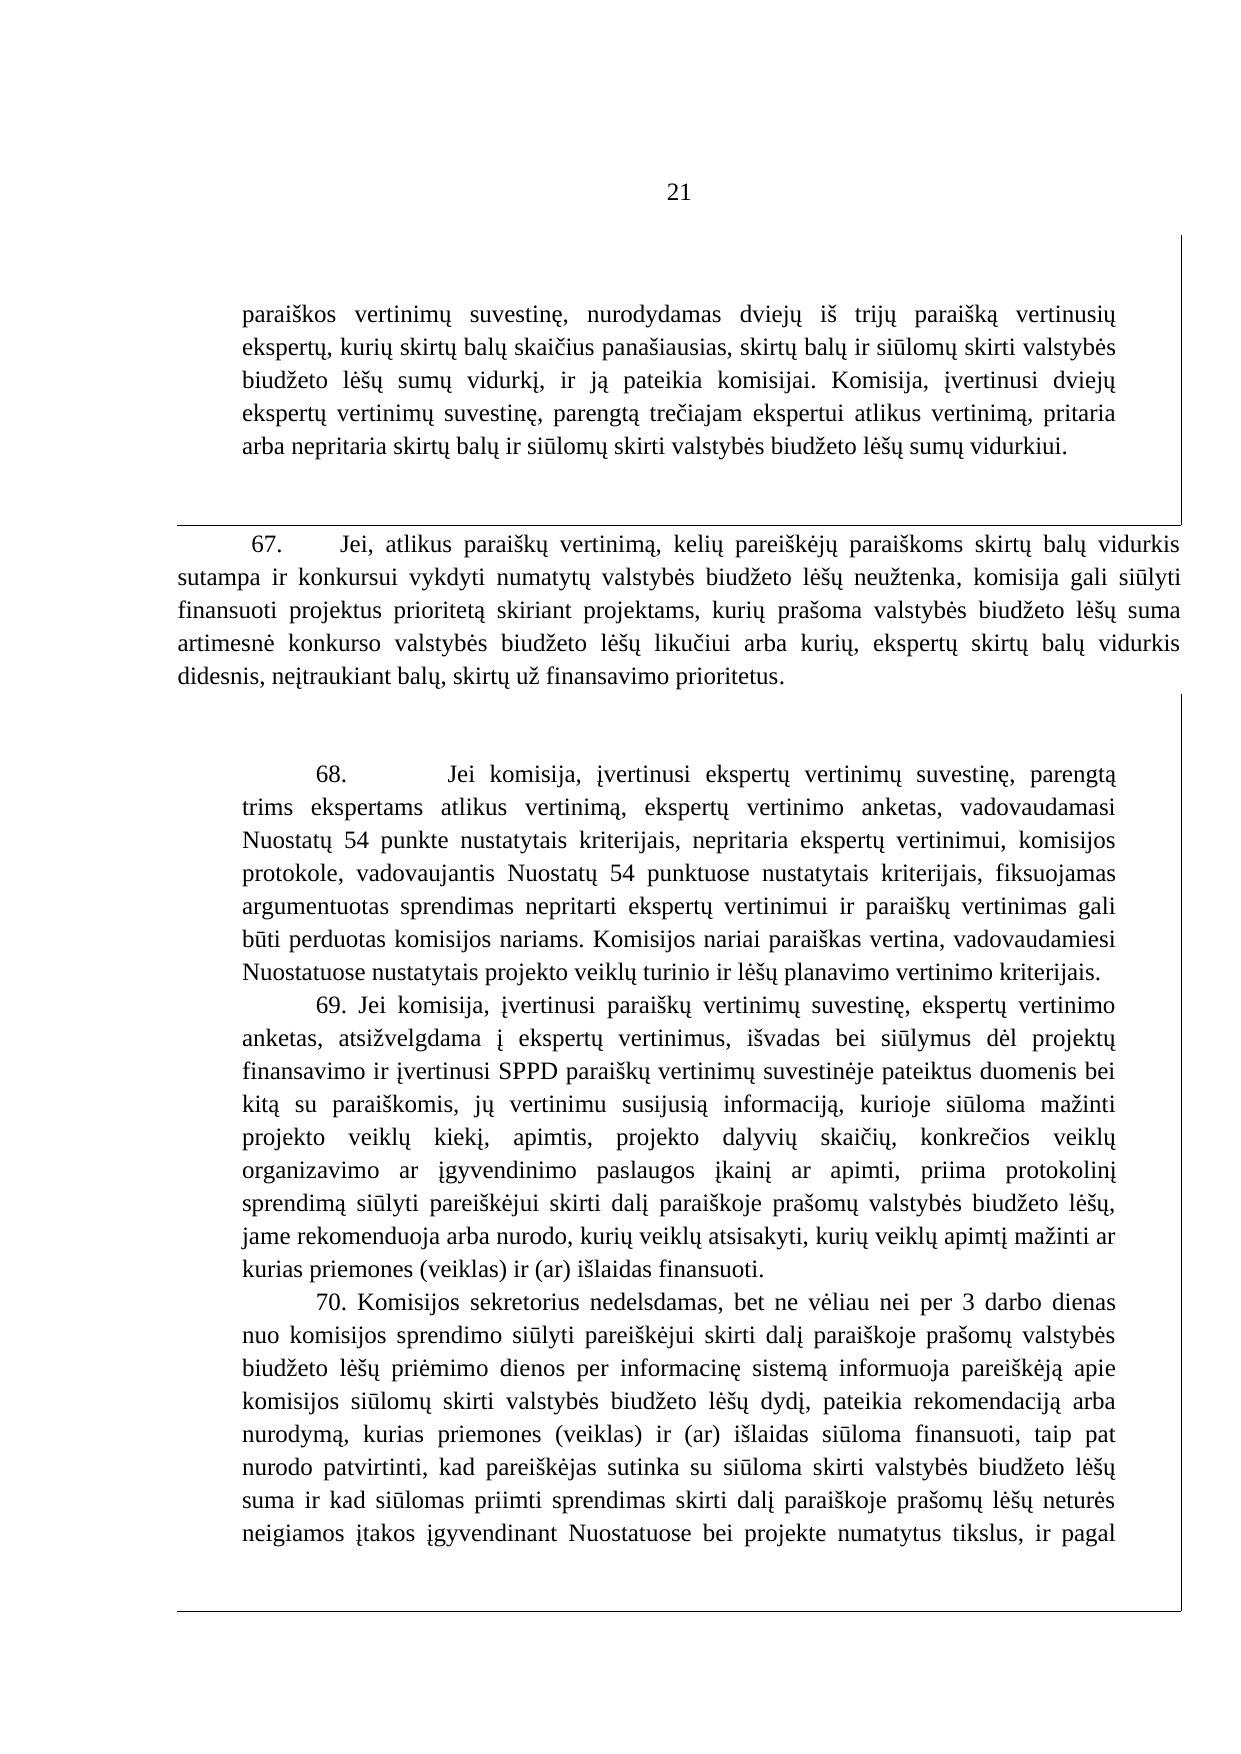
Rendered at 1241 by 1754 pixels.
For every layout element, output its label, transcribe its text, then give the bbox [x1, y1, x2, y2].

text 70. Komisijos sekretorius nedelsdamas, bet ne vėliau nei per 3 darbo dienas nuo komisijos sprendimo siūlyti pareiškėjui skirti dalį paraiškoje prašomų valstybės biudžeto lėšų priėmimo dienos per informacinę sistemą informuoja pareiškėją apie komisijos siūlomų skirti valstybės biudžeto lėšų dydį, pateikia rekomendaciją arba nurodymą, kurias priemones (veiklas) ir (ar) išlaidas siūloma finansuoti, taip pat nurodo patvirtinti, kad pareiškėjas sutinka su siūloma skirti valstybės biudžeto lėšų suma ir kad siūlomas priimti sprendimas skirti dalį paraiškoje prašomų lėšų neturės neigiamos įtakos įgyvendinant Nuostatuose bei projekte numatytus tikslus, ir pagal komisijos priimtą protokolinį sprendimą prašo patikslinti sąmatas ir (ar) priemonių ir (ar) veiklų planus. [177, 1222, 1181, 1611]
text 68. Jei komisija, įvertinusi ekspertų vertinimų suvestinę, parengtą trims ekspertams atlikus vertinimą, ekspertų vertinimo anketas, vadovaudamasi Nuostatų 54 punkte nustatytais kriterijais, nepritaria ekspertų vertinimui, komisijos protokole, vadovaujantis Nuostatų 54 punktuose nustatytais kriterijais, fiksuojamas argumentuotas sprendimas nepritarti ekspertų vertinimui ir paraiškų vertinimas gali būti perduotas komisijos nariams. Komisijos nariai paraiškas vertina, vadovaudamiesi Nuostatuose nustatytais projekto veiklų turinio ir lėšų planavimo vertinimo kriterijais. [177, 694, 1181, 925]
text 69. Jei komisija, įvertinusi paraiškų vertinimų suvestinę, ekspertų vertinimo anketas, atsižvelgdama į ekspertų vertinimus, išvadas bei siūlymus dėl projektų finansavimo ir įvertinusi SPPD paraiškų vertinimų suvestinėje pateiktus duomenis bei kitą su paraiškomis, jų vertinimu susijusią informaciją, kurioje siūloma mažinti projekto veiklų kiekį, apimtis, projekto dalyvių skaičių, konkrečios veiklų organizavimo ar įgyvendinimo paslaugos įkainį ar apimti, priima protokolinį sprendimą siūlyti pareiškėjui skirti dalį paraiškoje prašomų valstybės biudžeto lėšų, jame rekomenduoja arba nurodo, kurių veiklų atsisakyti, kurių veiklų apimtį mažinti ar kurias priemones (veiklas) ir (ar) išlaidas finansuoti. [177, 925, 1181, 1222]
text paraiškos vertinimų suvestinę, nurodydamas dviejų iš trijų paraišką vertinusių ekspertų, kurių skirtų balų skaičius panašiausias, skirtų balų ir siūlomų skirti valstybės biudžeto lėšų sumų vidurkį, ir ją pateikia komisijai. Komisija, įvertinusi dviejų ekspertų vertinimų suvestinę, parengtą trečiajam ekspertui atlikus vertinimą, pritaria arba nepritaria skirtų balų ir siūlomų skirti valstybės biudžeto lėšų sumų vidurkiui. [177, 235, 1181, 525]
text 67. Jei, atlikus paraiškų vertinimą, kelių pareiškėjų paraiškoms skirtų balų vidurkis sutampa ir konkursui vykdyti numatytų valstybės biudžeto lėšų neužtenka, komisija gali siūlyti finansuoti projektus prioritetą skiriant projektams, kurių prašoma valstybės biudžeto lėšų suma artimesnė konkurso valstybės biudžeto lėšų likučiui arba kurių, ekspertų skirtų balų vidurkis didesnis, neįtraukiant balų, skirtų už finansavimo prioritetus. [177, 529, 1181, 690]
